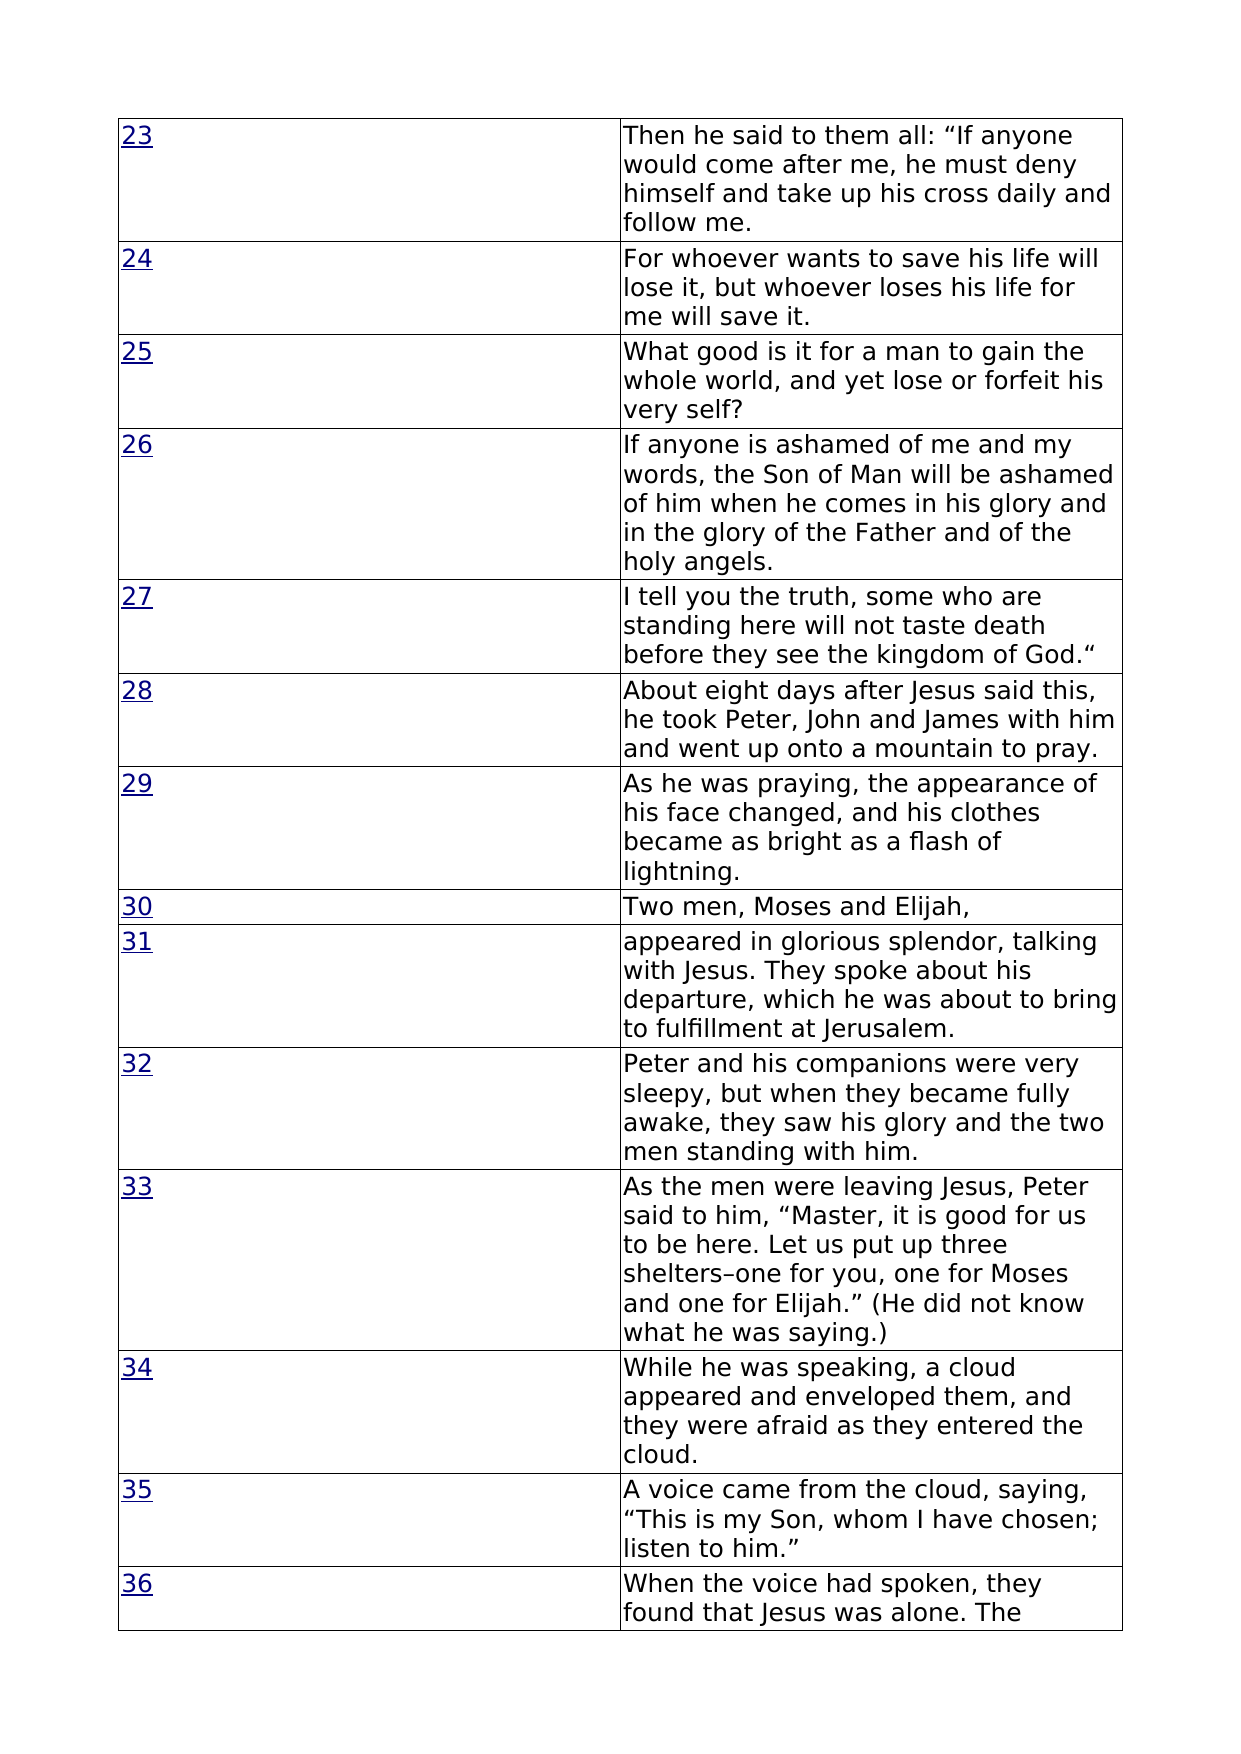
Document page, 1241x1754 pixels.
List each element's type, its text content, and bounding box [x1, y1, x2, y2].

table_cell Then he said to them all: “If anyone would come after me, he must deny himself and take up his cross daily and follow me. [621, 119, 1122, 241]
table_cell 27 [119, 580, 620, 673]
table_cell As he was praying, the appearance of his face changed, and his clothes became as bright as a flash of lightning. [621, 767, 1122, 889]
table_cell 25 [119, 335, 620, 428]
table_cell While he was speaking, a cloud appeared and enveloped them, and they were afraid as they entered the cloud. [621, 1351, 1122, 1473]
table_cell For whoever wants to save his life will lose it, but whoever loses his life for me will save it. [621, 242, 1122, 334]
table_cell What good is it for a man to gain the whole world, and yet lose or forfeit his very self? [621, 335, 1122, 428]
table_cell Peter and his companions were very sleepy, but when they became fully awake, they saw his glory and the two men standing with him. [621, 1048, 1122, 1169]
table_cell As the men were leaving Jesus, Peter said to him, “Master, it is good for us to be here. Let us put up three shelters–one for you, one for Moses and one for Elijah.” (He did not know what he was saying.) [621, 1170, 1122, 1350]
table_cell 31 [119, 925, 620, 1047]
table_cell 34 [119, 1351, 620, 1473]
table_cell 28 [119, 674, 620, 766]
table_cell A voice came from the cloud, saying, “This is my Son, whom I have chosen; listen to him.” [621, 1474, 1122, 1566]
table_cell 23 [119, 119, 620, 241]
table_cell If anyone is ashamed of me and my words, the Son of Man will be ashamed of him when he comes in his glory and in the glory of the Father and of the holy angels. [621, 429, 1122, 579]
table_cell 26 [119, 429, 620, 579]
table_cell 24 [119, 242, 620, 334]
table_cell I tell you the truth, some who are standing here will not taste death before they see the kingdom of God.“ [621, 580, 1122, 673]
table_cell 30 [119, 890, 620, 924]
table_cell 36 [119, 1567, 620, 1630]
table_cell 35 [119, 1474, 620, 1566]
table_cell 33 [119, 1170, 620, 1350]
table_cell When the voice had spoken, they found that Jesus was alone. The [621, 1567, 1122, 1630]
table_cell appeared in glorious splendor, talking with Jesus. They spoke about his departure, which he was about to bring to fulfillment at Jerusalem. [621, 925, 1122, 1047]
table_cell Two men, Moses and Elijah, [621, 890, 1122, 924]
table_cell 32 [119, 1048, 620, 1169]
table_cell About eight days after Jesus said this, he took Peter, John and James with him and went up onto a mountain to pray. [621, 674, 1122, 766]
table_cell 29 [119, 767, 620, 889]
